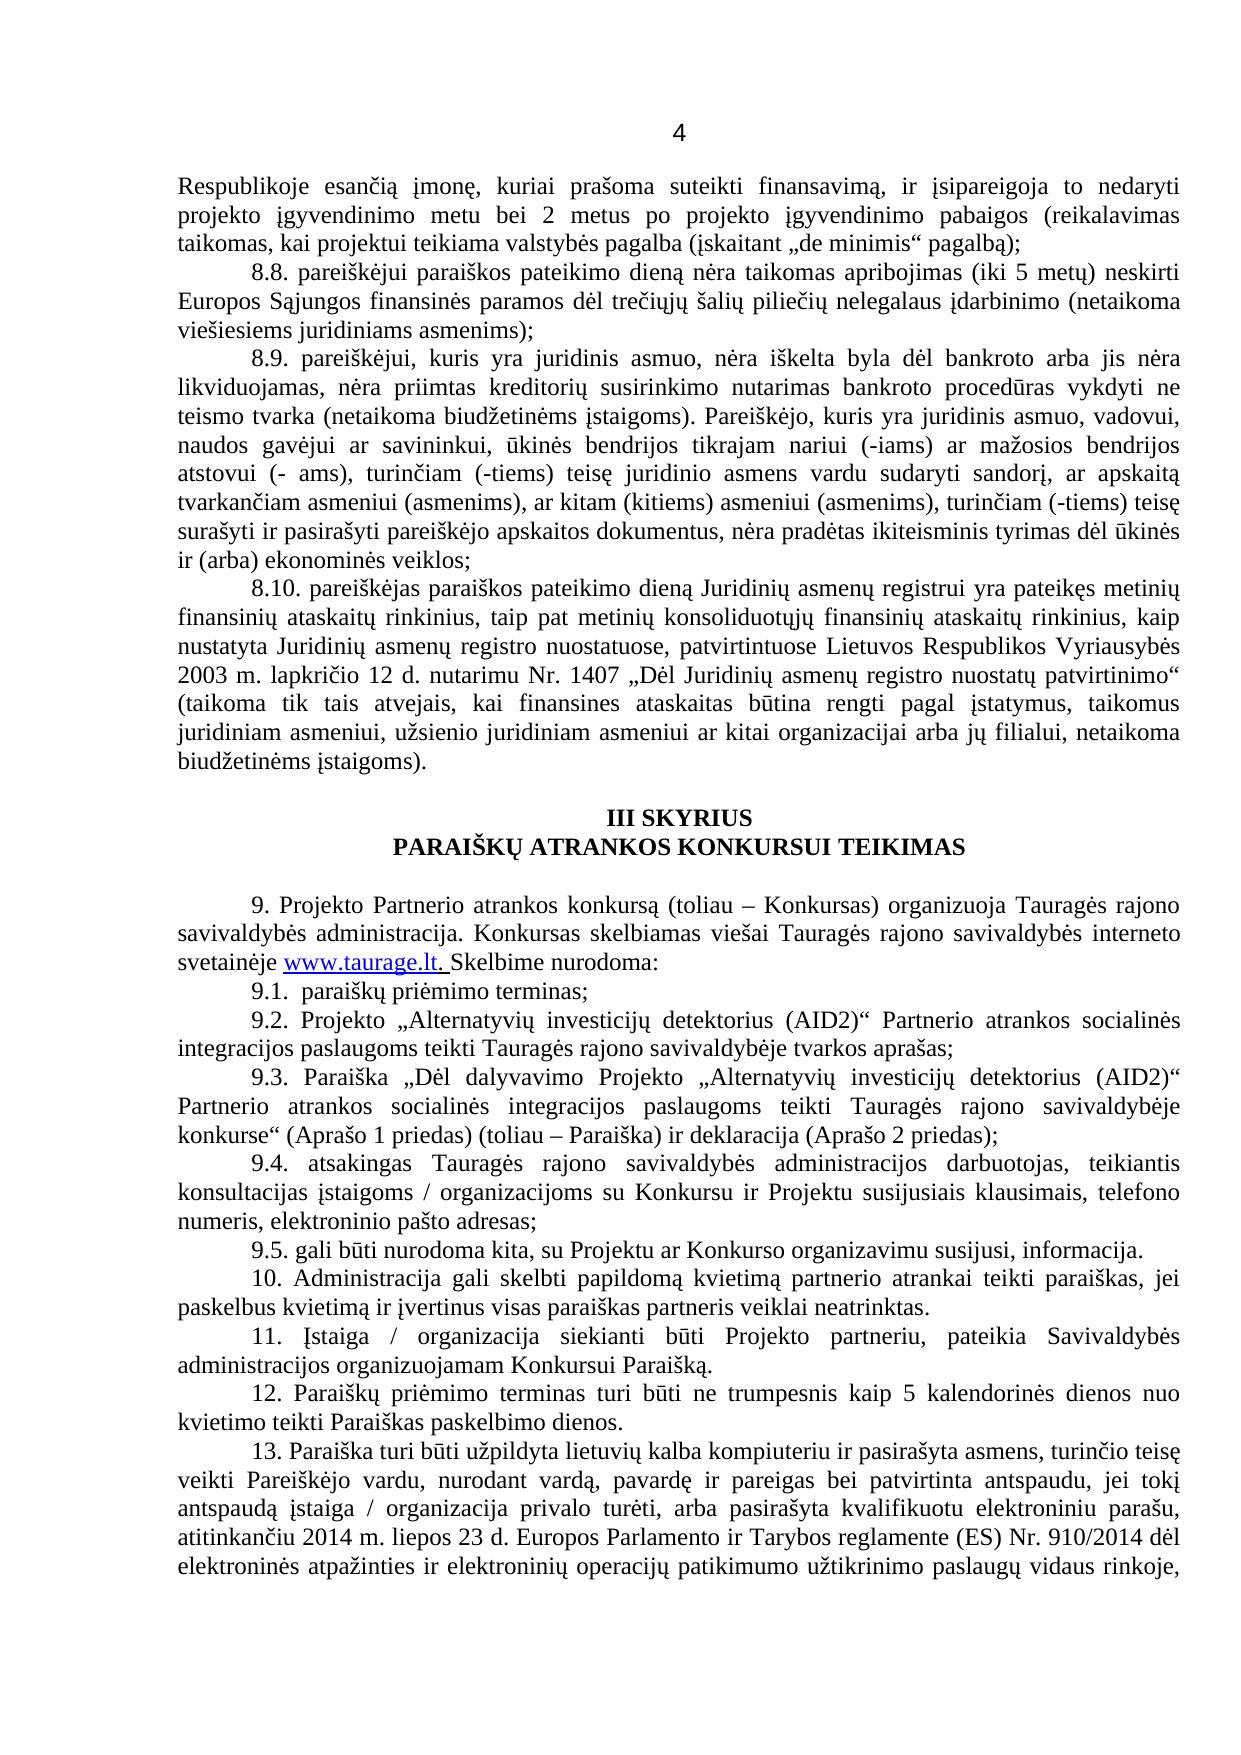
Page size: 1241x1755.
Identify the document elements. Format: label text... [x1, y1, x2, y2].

text 9.4. atsakingas Tauragės rajono savivaldybės administracijos darbuotojas, teikiantis konsultacijas įstaigoms / organizacijoms su Konkursu ir Projektu susijusiais klausimais, telefono numeris, elektroninio pašto adresas; [177, 1148, 1181, 1235]
text Respublikoje esančią įmonę, kuriai prašoma suteikti finansavimą, ir įsipareigoja to nedaryti projekto įgyvendinimo metu bei 2 metus po projekto įgyvendinimo pabaigos (reikalavimas taikomas, kai projektui teikiama valstybės pagalba (įskaitant „de minimis“ pagalbą); [177, 171, 1181, 257]
text 8.10. pareiškėjas paraiškos pateikimo dieną Juridinių asmenų registrui yra pateikęs metinių finansinių ataskaitų rinkinius, taip pat metinių konsoliduotųjų finansinių ataskaitų rinkinius, kaip nustatyta Juridinių asmenų registro nuostatuose, patvirtintuose Lietuvos Respublikos Vyriausybės 2003 m. lapkričio 12 d. nutarimu Nr. 1407 „Dėl Juridinių asmenų registro nuostatų patvirtinimo“ (taikoma tik tais atvejais, kai finansines ataskaitas būtina rengti pagal įstatymus, taikomus juridiniam asmeniui, užsienio juridiniam asmeniui ar kitai organizacijai arba jų filialui, netaikoma biudžetinėms įstaigoms). [177, 573, 1181, 775]
text 12. Paraiškų priėmimo terminas turi būti ne trumpesnis kaip 5 kalendorinės dienos nuo kvietimo teikti Paraiškas paskelbimo dienos. [177, 1378, 1181, 1436]
text 11. Įstaiga / organizacija siekianti būti Projekto partneriu, pateikia Savivaldybės administracijos organizuojamam Konkursui Paraišką. [177, 1321, 1181, 1378]
text 9.1. paraiškų priėmimo terminas; [177, 976, 1181, 1005]
text PARAIŠKŲ ATRANKOS KONKURSUI TEIKIMAS [177, 832, 1181, 861]
text 8.8. pareiškėjui paraiškos pateikimo dieną nėra taikomas apribojimas (iki 5 metų) neskirti Europos Sąjungos finansinės paramos dėl trečiųjų šalių piliečių nelegalaus įdarbinimo (netaikoma viešiesiems juridiniams asmenims); [177, 257, 1181, 343]
text 9.3. Paraiška „Dėl dalyvavimo Projekto „Alternatyvių investicijų detektorius (AID2)“ Partnerio atrankos socialinės integracijos paslaugoms teikti Tauragės rajono savivaldybėje konkurse“ (Aprašo 1 priedas) (toliau – Paraiška) ir deklaracija (Aprašo 2 priedas); [177, 1062, 1181, 1148]
text 13. Paraiška turi būti užpildyta lietuvių kalba kompiuteriu ir pasirašyta asmens, turinčio teisę veikti Pareiškėjo vardu, nurodant vardą, pavardę ir pareigas bei patvirtinta antspaudu, jei tokį antspaudą įstaiga / organizacija privalo turėti, arba pasirašyta kvalifikuotu elektroniniu parašu, atitinkančiu 2014 m. liepos 23 d. Europos Parlamento ir Tarybos reglamente (ES) Nr. 910/2014 dėl elektroninės atpažinties ir elektroninių operacijų patikimumo užtikrinimo paslaugų vidaus rinkoje, [177, 1436, 1181, 1580]
text 8.9. pareiškėjui, kuris yra juridinis asmuo, nėra iškelta byla dėl bankroto arba jis nėra likviduojamas, nėra priimtas kreditorių susirinkimo nutarimas bankroto procedūras vykdyti ne teismo tvarka (netaikoma biudžetinėms įstaigoms). Pareiškėjo, kuris yra juridinis asmuo, vadovui, naudos gavėjui ar savininkui, ūkinės bendrijos tikrajam nariui (-iams) ar mažosios bendrijos atstovui (- ams), turinčiam (-tiems) teisę juridinio asmens vardu sudaryti sandorį, ar apskaitą tvarkančiam asmeniui (asmenims), ar kitam (kitiems) asmeniui (asmenims), turinčiam (-tiems) teisę surašyti ir pasirašyti pareiškėjo apskaitos dokumentus, nėra pradėtas ikiteisminis tyrimas dėl ūkinės ir (arba) ekonominės veiklos; [177, 343, 1181, 573]
text 10. Administracija gali skelbti papildomą kvietimą partnerio atrankai teikti paraiškas, jei paskelbus kvietimą ir įvertinus visas paraiškas partneris veiklai neatrinktas. [177, 1263, 1181, 1321]
text 9.2. Projekto „Alternatyvių investicijų detektorius (AID2)“ Partnerio atrankos socialinės integracijos paslaugoms teikti Tauragės rajono savivaldybėje tvarkos aprašas; [177, 1005, 1181, 1062]
text 9.5. gali būti nurodoma kita, su Projektu ar Konkurso organizavimu susijusi, informacija. [177, 1235, 1181, 1263]
text III SKYRIUS [177, 803, 1181, 832]
text 9. Projekto Partnerio atrankos konkursą (toliau – Konkursas) organizuoja Tauragės rajono savivaldybės administracija. Konkursas skelbiamas viešai Tauragės rajono savivaldybės interneto svetainėje www.taurage.lt. Skelbime nurodoma: [177, 890, 1181, 976]
